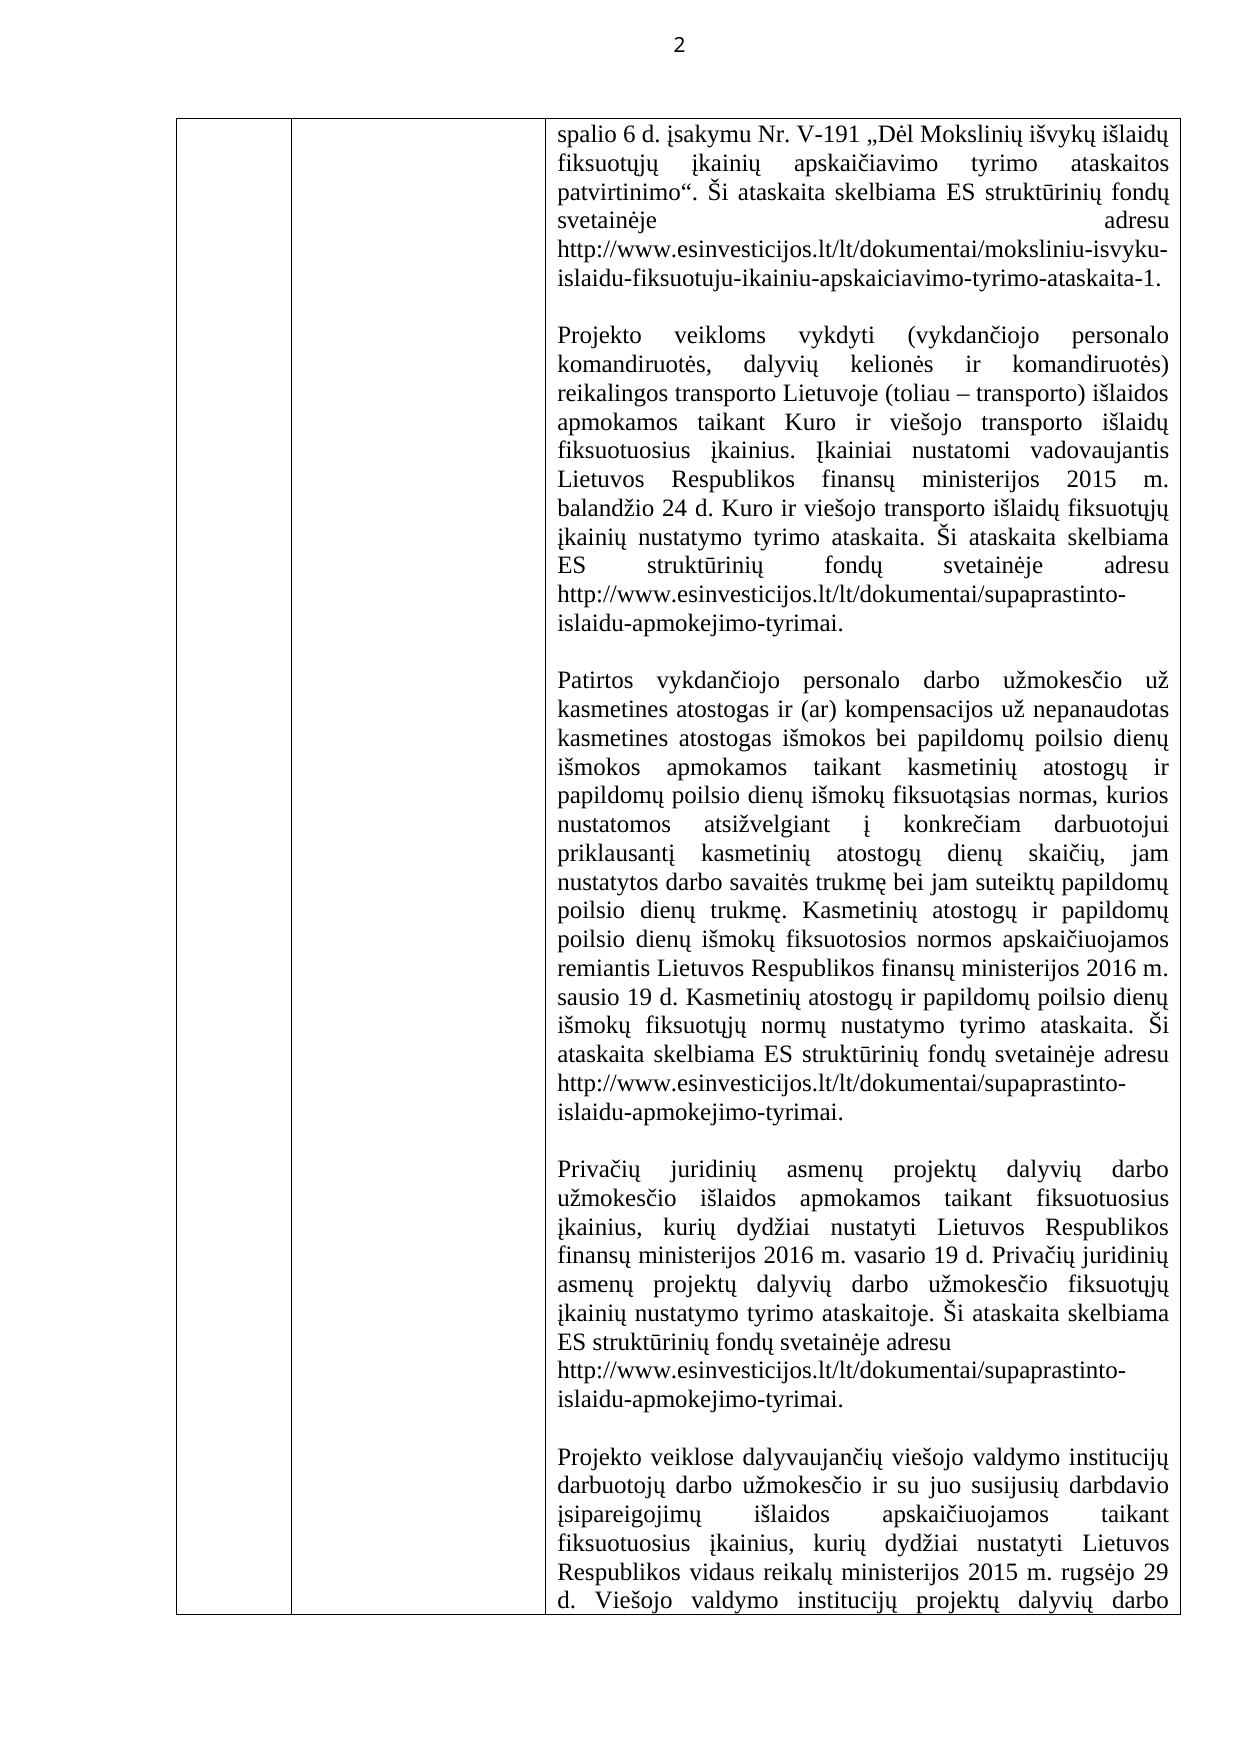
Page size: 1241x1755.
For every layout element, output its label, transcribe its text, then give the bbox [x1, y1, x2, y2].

table_cell spalio 6 d. įsakymu Nr. V-191 „Dėl Mokslinių išvykų išlaidų fiksuotųjų įkainių apskaičiavimo tyrimo ataskaitos patvirtinimo“. Ši ataskaita skelbiama ES struktūrinių fondų svetainėje adresu http://www.esinvesticijos.lt/lt/dokumentai/moksliniu-isvyku-islaidu-fiksuotuju-ikainiu-apskaiciavimo-tyrimo-ataskaita-1. Projekto veikloms vykdyti (vykdančiojo personalo komandiruotės, dalyvių kelionės ir komandiruotės) reikalingos transporto Lietuvoje (toliau – transporto) išlaidos apmokamos taikant Kuro ir viešojo transporto išlaidų fiksuotuosius įkainius. Įkainiai nustatomi vadovaujantis Lietuvos Respublikos finansų ministerijos 2015 m. balandžio 24 d. Kuro ir viešojo transporto išlaidų fiksuotųjų įkainių nustatymo tyrimo ataskaita. Ši ataskaita skelbiama ES struktūrinių fondų svetainėje adresu http://www.esinvesticijos.lt/lt/dokumentai/supaprastinto-islaidu-apmokejimo-tyrimai. Patirtos vykdančiojo personalo darbo užmokesčio už kasmetines atostogas ir (ar) kompensacijos už nepanaudotas kasmetines atostogas išmokos bei papildomų poilsio dienų išmokos apmokamos taikant kasmetinių atostogų ir papildomų poilsio dienų išmokų fiksuotąsias normas, kurios nustatomos atsižvelgiant į konkrečiam darbuotojui priklausantį kasmetinių atostogų dienų skaičių, jam nustatytos darbo savaitės trukmę bei jam suteiktų papildomų poilsio dienų trukmę. Kasmetinių atostogų ir papildomų poilsio dienų išmokų fiksuotosios normos apskaičiuojamos remiantis Lietuvos Respublikos finansų ministerijos 2016 m. sausio 19 d. Kasmetinių atostogų ir papildomų poilsio dienų išmokų fiksuotųjų normų nustatymo tyrimo ataskaita. Ši ataskaita skelbiama ES struktūrinių fondų svetainėje adresu http://www.esinvesticijos.lt/lt/dokumentai/supaprastinto-islaidu-apmokejimo-tyrimai. Privačių juridinių asmenų projektų dalyvių darbo užmokesčio išlaidos apmokamos taikant fiksuotuosius įkainius, kurių dydžiai nustatyti Lietuvos Respublikos finansų ministerijos 2016 m. vasario 19 d. Privačių juridinių asmenų projektų dalyvių darbo užmokesčio fiksuotųjų įkainių nustatymo tyrimo ataskaitoje. Ši ataskaita skelbiama ES struktūrinių fondų svetainėje adresu http://www.esinvesticijos.lt/lt/dokumentai/supaprastinto-islaidu-apmokejimo-tyrimai. Projekto veiklose dalyvaujančių viešojo valdymo institucijų darbuotojų darbo užmokesčio ir su juo susijusių darbdavio įsipareigojimų išlaidos apskaičiuojamos taikant fiksuotuosius įkainius, kurių dydžiai nustatyti Lietuvos Respublikos vidaus reikalų ministerijos 2015 m. rugsėjo 29 d. Viešojo valdymo institucijų projektų dalyvių darbo [546, 119, 1180, 1614]
table_cell [292, 119, 545, 1614]
table_cell [177, 119, 291, 1614]
